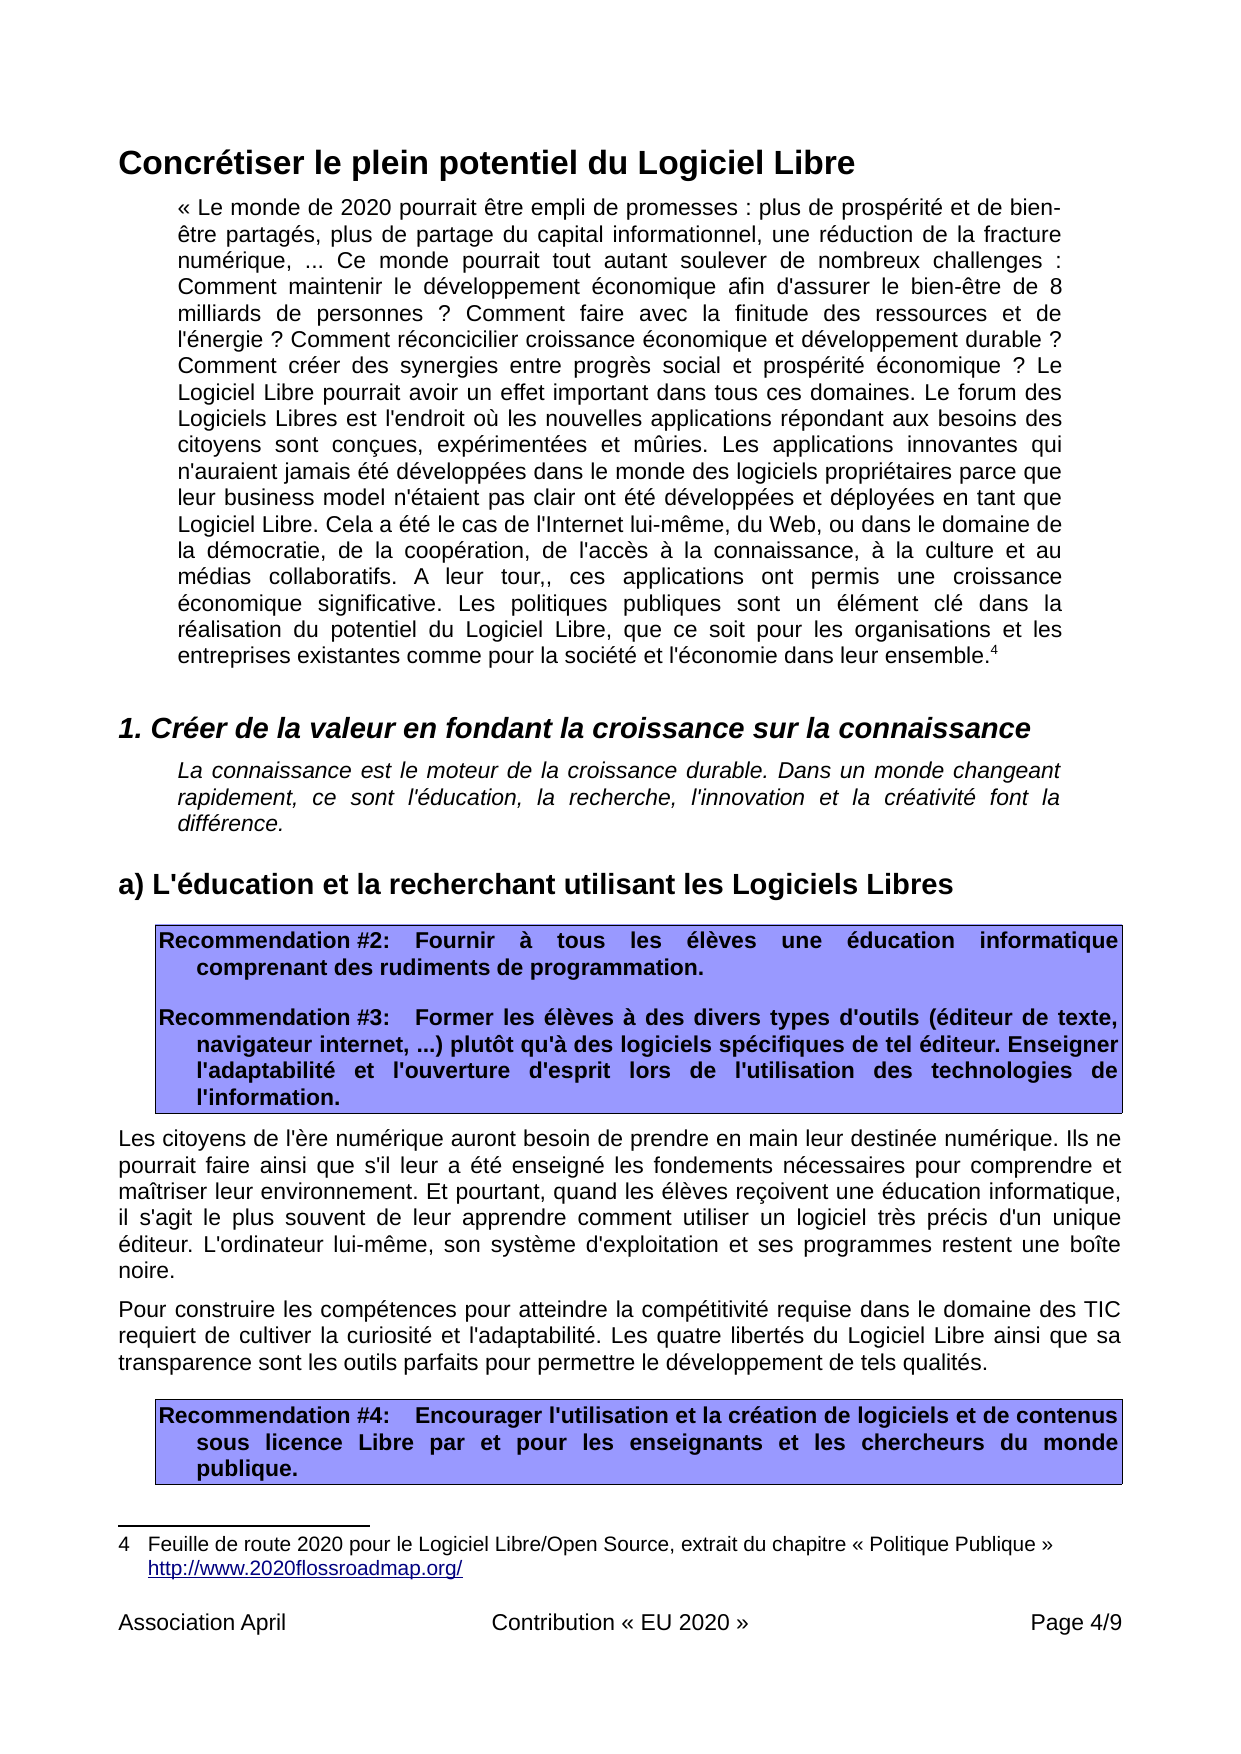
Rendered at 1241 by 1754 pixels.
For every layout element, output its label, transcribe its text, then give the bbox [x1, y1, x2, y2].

text « Le monde de 2020 pourrait être empli de promesses : plus de prospérité et de bien-être partagés, plus de partage du capital informationnel, une réduction de la fracture numérique, ... Ce monde pourrait tout autant soulever de nombreux challenges : Comment maintenir le développement économique afin d'assurer le bien-être de 8 milliards de personnes ? Comment faire avec la finitude des ressources et de l'énergie ? Comment réconcicilier croissance économique et développement durable ? Comment créer des synergies entre progrès social et prospérité économique ? Le Logiciel Libre pourrait avoir un effet important dans tous ces domaines. Le forum des Logiciels Libres est l'endroit où les nouvelles applications répondant aux besoins des citoyens sont conçues, expérimentées et mûries. Les applications innovantes qui n'auraient jamais été développées dans le monde des logiciels propriétaires parce que leur business model n'étaient pas clair ont été développées et déployées en tant que Logiciel Libre. Cela a été le cas de l'Internet lui-même, du Web, ou dans le domaine de la démocratie, de la coopération, de l'accès à la connaissance, à la culture et au médias collaboratifs. A leur tour,, ces applications ont permis une croissance économique significative. Les politiques publiques sont un élément clé dans la réalisation du potentiel du Logiciel Libre, que ce soit pour les organisations et les entreprises existantes comme pour la société et l'économie dans leur ensemble. [177, 194, 1063, 669]
subtitle Concrétiser le plein potentiel du Logiciel Libre [118, 143, 1122, 182]
list Fournir à tous les élèves une éducation informatique comprenant des rudiments de programmation. [156, 926, 1122, 980]
text Feuille de route 2020 pour le Logiciel Libre/Open Source, extrait du chapitre « Politique Publique » http://www.2020flossroadmap.org/ [118, 1532, 1122, 1580]
text Les citoyens de l'ère numérique auront besoin de prendre en main leur destinée numérique. Ils ne pourrait faire ainsi que s'il leur a été enseigné les fondements nécessaires pour comprendre et maîtriser leur environnement. Et pourtant, quand les élèves reçoivent une éducation informatique, il s'agit le plus souvent de leur apprendre comment utiliser un logiciel très précis d'un unique éditeur. L'ordinateur lui-même, son système d'exploitation et ses programmes restent une boîte noire. [118, 1125, 1122, 1283]
subtitle 1. Créer de la valeur en fondant la croissance sur la connaissance [118, 711, 1122, 745]
text Pour construire les compétences pour atteindre la compétitivité requise dans le domaine des TIC requiert de cultiver la curiosité et l'adaptabilité. Les quatre libertés du Logiciel Libre ainsi que sa transparence sont les outils parfaits pour permettre le développement de tels qualités. [118, 1296, 1122, 1375]
list Former les élèves à des divers types d'outils (éditeur de texte, navigateur internet, ...) plutôt qu'à des logiciels spécifiques de tel éditeur. Enseigner l'adaptabilité et l'ouverture d'esprit lors de l'utilisation des technologies de l'information. [156, 1001, 1122, 1113]
text La connaissance est le moteur de la croissance durable. Dans un monde changeant rapidement, ce sont l'éducation, la recherche, l'innovation et la créativité font la différence. [177, 757, 1063, 836]
subtitle a) L'éducation et la recherchant utilisant les Logiciels Libres [118, 867, 1122, 900]
list Encourager l'utilisation et la création de logiciels et de contenus sous licence Libre par et pour les enseignants et les chercheurs du monde publique. [156, 1400, 1122, 1484]
